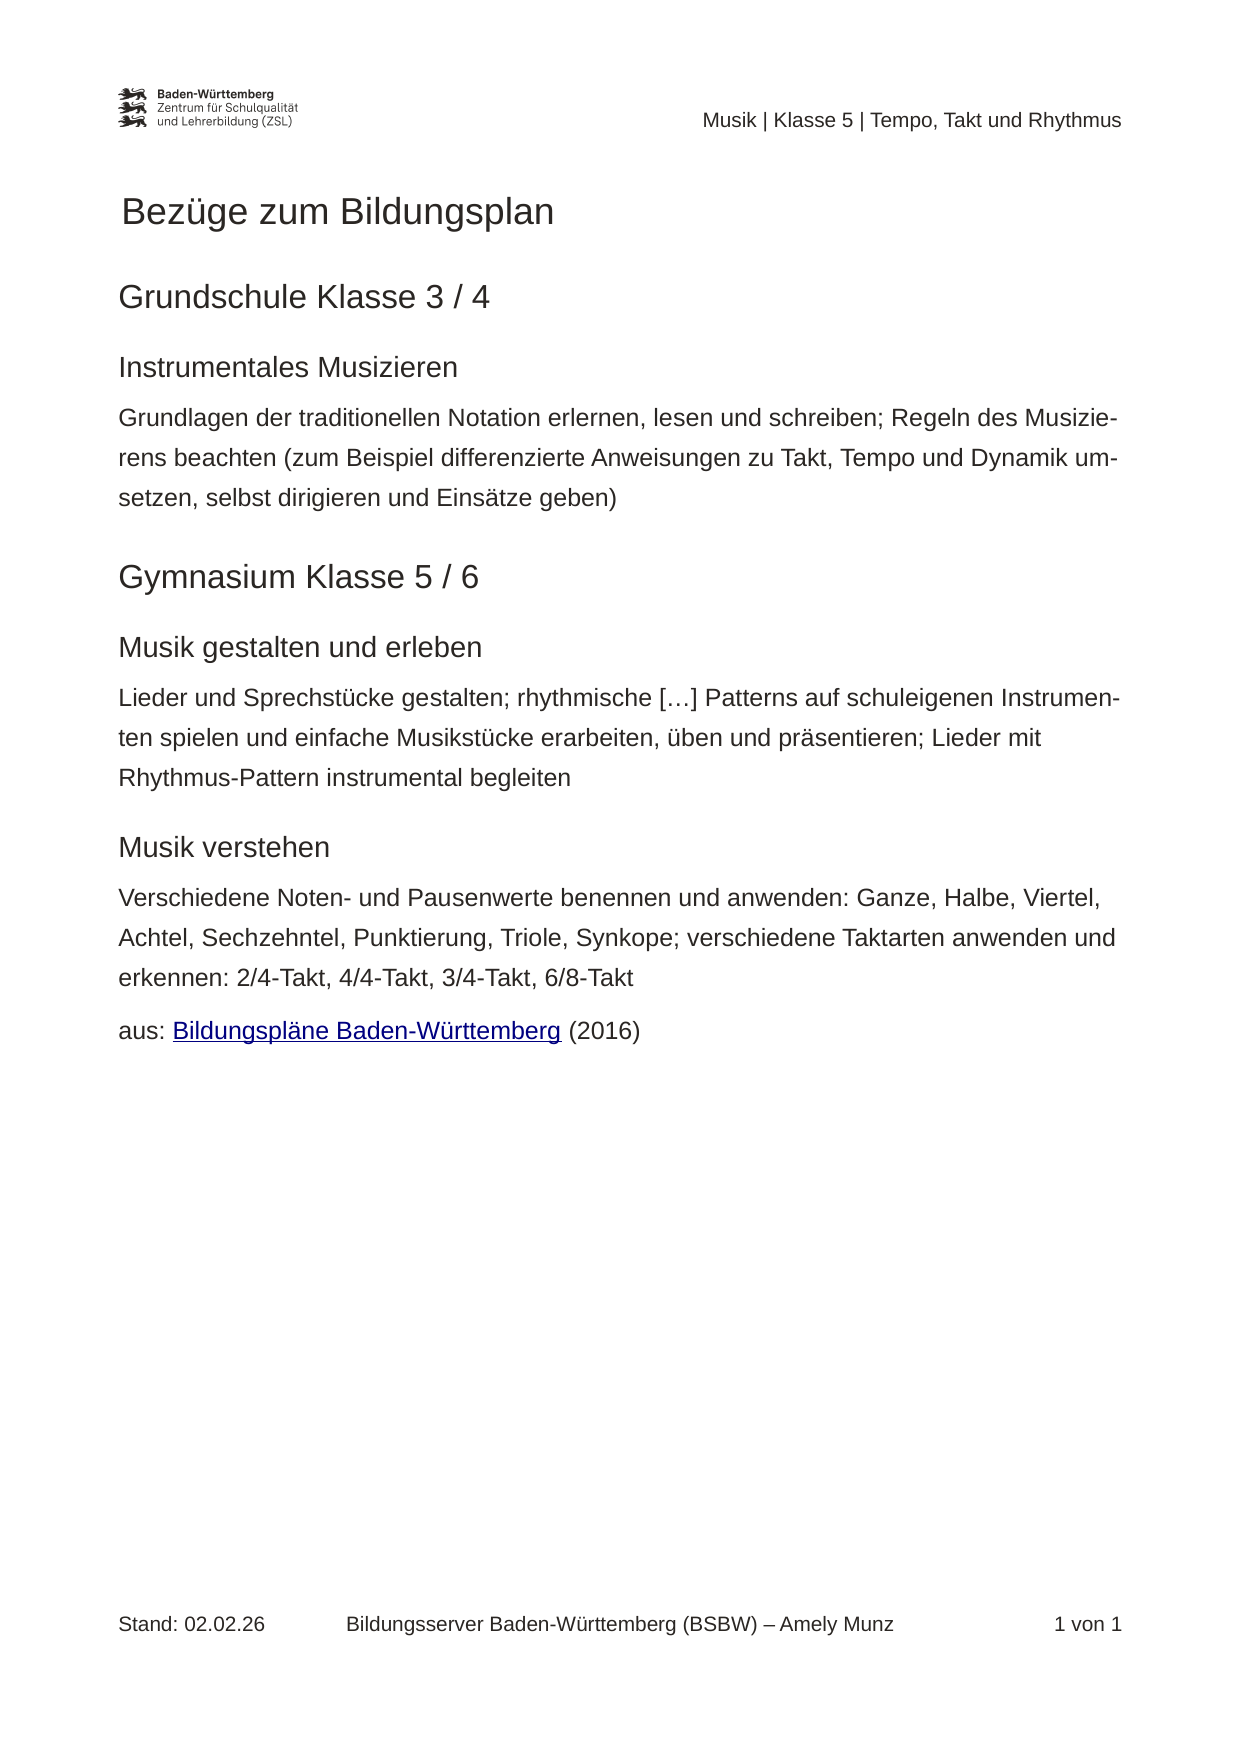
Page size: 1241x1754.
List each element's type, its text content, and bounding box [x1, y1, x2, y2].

subtitle Instrumentales Musizieren [118, 350, 1122, 384]
subtitle Musik verstehen [118, 830, 1122, 864]
subtitle Bezüge zum Bildungsplan [118, 186, 1122, 235]
subtitle Gymnasium Klasse 5 / 6 [118, 557, 1122, 595]
text Lie­der und Sprechstücke ge­stal­ten; rhyth­mi­sche […] Pat­terns auf schul­ei­ge­nen In­stru­men­ten spie­len und ein­fa­che Mu­sik­stü­cke er­ar­bei­ten, üben und prä­sen­tie­ren; Lie­der mit Rhythmus-Pattern in­stru­men­tal be­glei­ten [118, 683, 1122, 792]
text Ver­schie­de­ne No­ten- und Pau­sen­wer­te be­nen­nen und an­wen­den: Gan­ze, Hal­be, Vier­tel, Ach­tel, Sech­zehn­tel, Punk­tie­rung, Trio­le, Syn­ko­pe; ver­schie­de­ne Takt­ar­ten an­wen­den und er­ken­nen: 2/4-Takt, 4/4-Takt, 3/4-Takt, 6/8-Takt [118, 883, 1122, 992]
text aus: Bildungspläne Baden-Württemberg (2016) [118, 1016, 1122, 1045]
subtitle Grundschule Klasse 3 / 4 [118, 277, 1122, 316]
text Grund­la­gen der tra­di­tio­nel­len No­ta­ti­on er­ler­nen, le­sen und schrei­ben; Re­geln des Mu­si­zie­rens be­ach­ten (zum Bei­spiel dif­fe­ren­zier­te An­wei­sun­gen zu Takt, Tem­po und Dy­na­mik um­set­zen, selbst di­ri­gie­ren und Ein­sät­ze ge­ben) [118, 403, 1122, 512]
picture [118, 88, 298, 128]
subtitle Musik gestalten und erleben [118, 630, 1122, 663]
